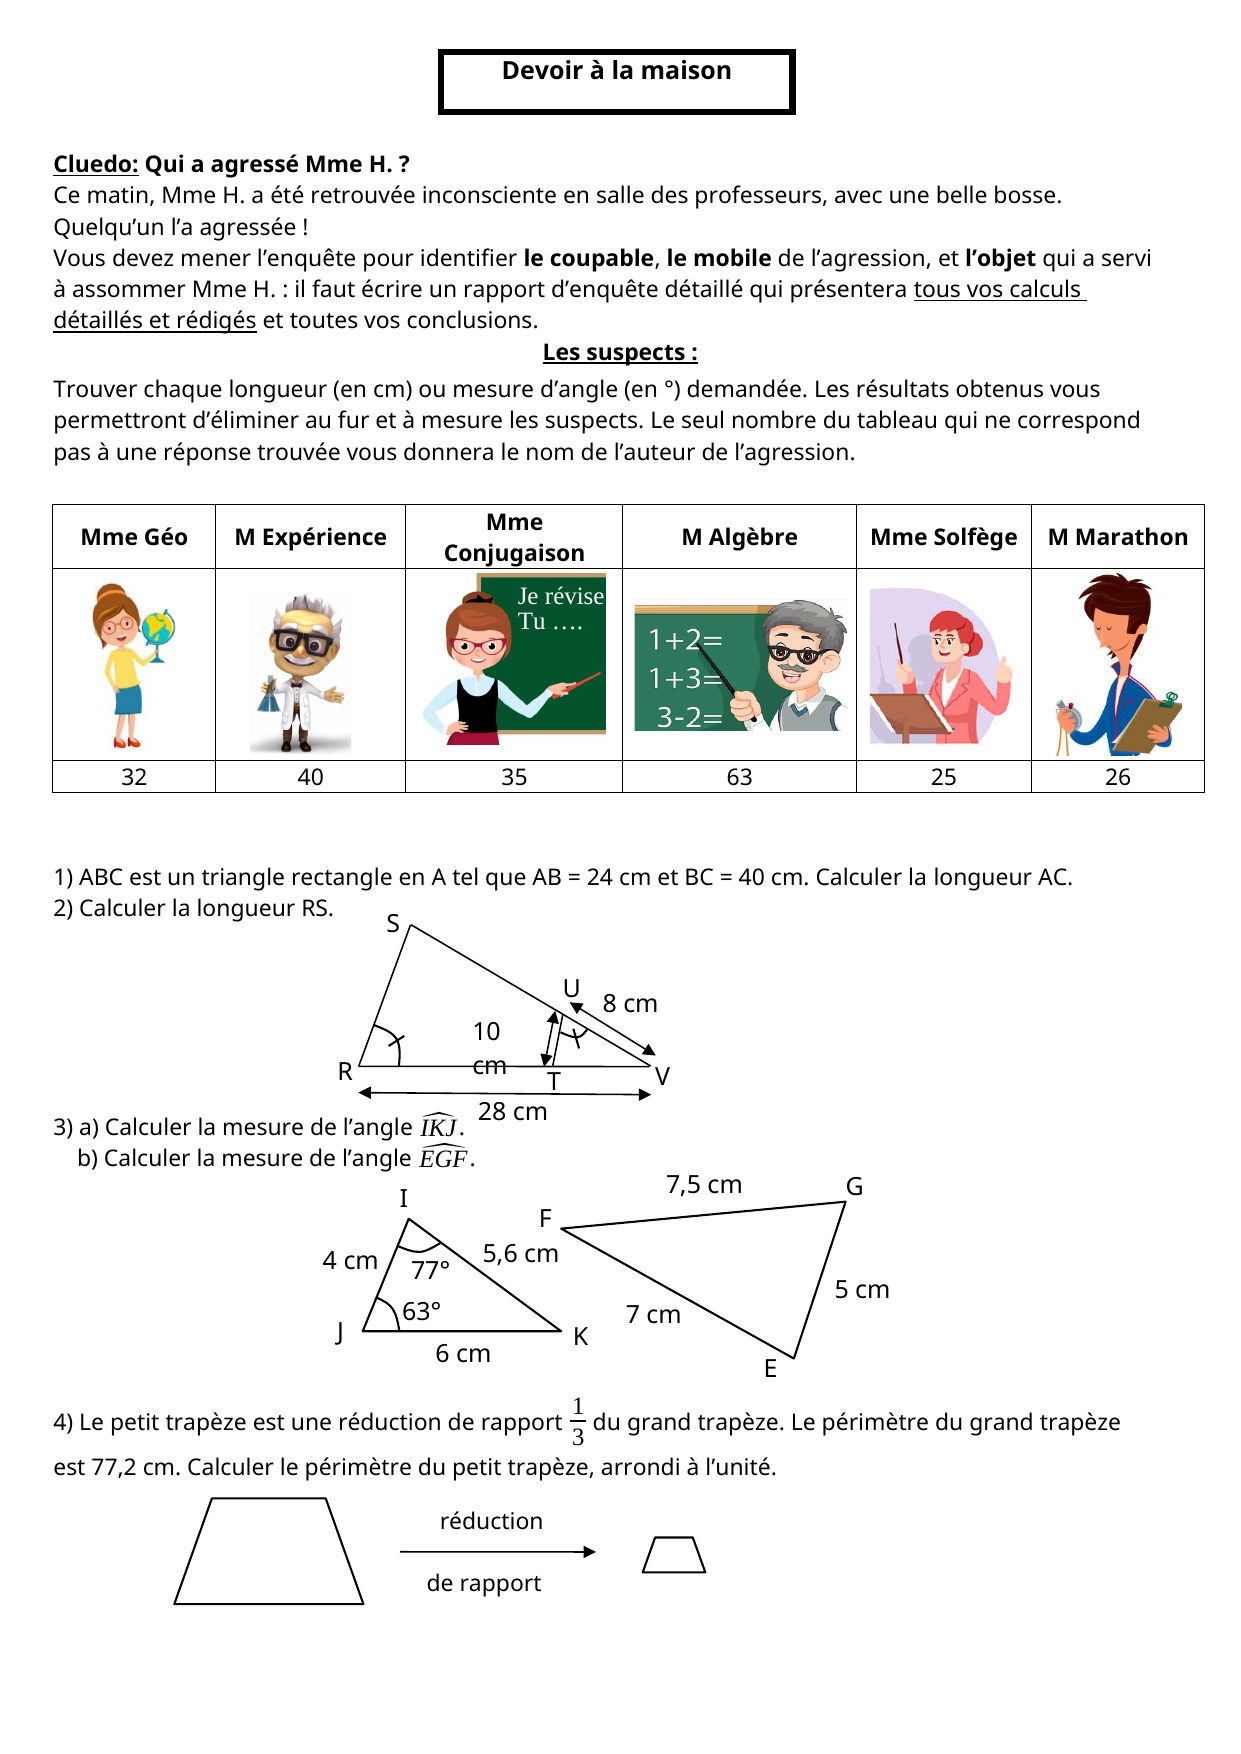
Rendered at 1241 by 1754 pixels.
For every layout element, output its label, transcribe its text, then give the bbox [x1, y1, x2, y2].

table_header M Expérience [216, 505, 405, 568]
picture [92, 577, 176, 752]
text Les suspects : [83, 336, 1157, 367]
table_header M Algèbre [623, 505, 856, 568]
table_header M Marathon [1032, 505, 1204, 568]
table_cell [857, 569, 1031, 760]
table_cell 25 [857, 761, 1031, 792]
table_header Mme Géo [53, 505, 215, 568]
text 3) a) Calculer la mesure de l’angle . [53, 1111, 1157, 1142]
table_header Mme Solfège [857, 505, 1031, 568]
table_cell 26 [1032, 761, 1204, 792]
picture [422, 573, 606, 745]
table_cell [1032, 569, 1204, 760]
text Vous devez mener l’enquête pour identifier le coupable, le mobile de l’agression, et l’objet qui a servi à assommer Mme H. : il faut écrire un rapport d’enquête détaillé qui présentera tous vos calculs détaillés et rédigés et toutes vos conclusions. [53, 242, 1157, 336]
text Cluedo: Qui a agressé Mme H. ? [53, 148, 1157, 179]
table_cell [53, 569, 215, 760]
picture [869, 578, 1018, 751]
table_cell 32 [53, 761, 215, 792]
table_cell [216, 569, 405, 760]
text Ce matin, Mme H. a été retrouvée inconsciente en salle des professeurs, avec une belle bosse. Quelqu’un l’a agressée ! [53, 179, 1157, 242]
text 4) Le petit trapèze est une réduction de rapport du grand trapèze. Le périmètre du grand trapèze est 77,2 cm. Calculer le périmètre du petit trapèze, arrondi à l’unité. [53, 1392, 1157, 1482]
text b) Calculer la mesure de l’angle . [53, 1142, 1157, 1173]
picture [1053, 573, 1183, 756]
table_header Mme Conjugaison [406, 505, 622, 568]
text 1) ABC est un triangle rectangle en A tel que AB = 24 cm et BC = 40 cm. Calculer la longueur AC. [53, 861, 1157, 892]
table_cell [406, 569, 622, 760]
text Trouver chaque longueur (en cm) ou mesure d’angle (en °) demandée. Les résultats obtenus vous permettront d’éliminer au fur et à mesure les suspects. Le seul nombre du tableau qui ne correspond pas à une réponse trouvée vous donnera le nom de l’auteur de l’agression. [53, 373, 1157, 467]
text Devoir à la maison [456, 60, 778, 85]
table_cell [623, 569, 856, 760]
text 2) Calculer la longueur RS. [53, 892, 1157, 923]
table_cell 35 [406, 761, 622, 792]
picture [634, 598, 848, 731]
table_cell 63 [623, 761, 856, 792]
table_cell 40 [216, 761, 405, 792]
